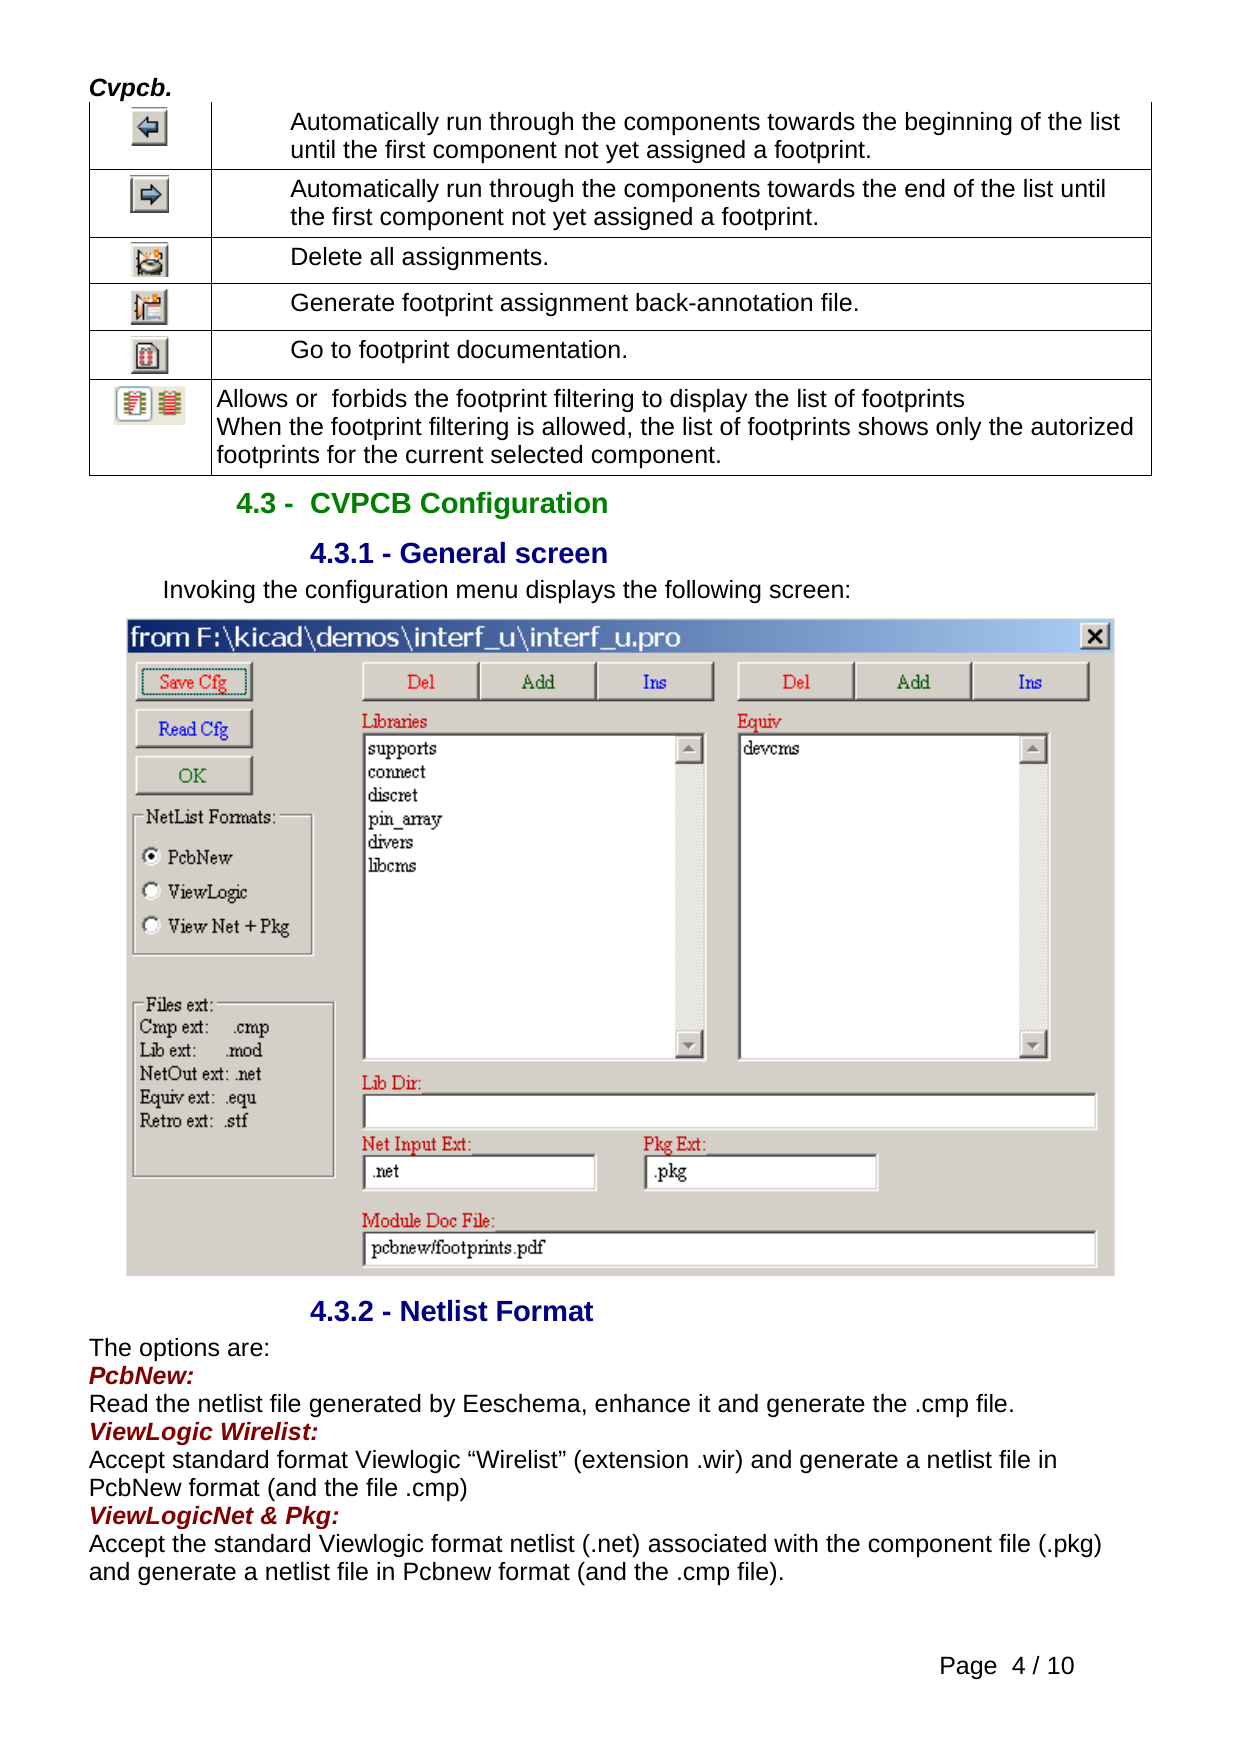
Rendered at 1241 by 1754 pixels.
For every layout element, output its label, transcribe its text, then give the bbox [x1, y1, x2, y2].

table_cell [90, 102, 211, 169]
picture [130, 336, 169, 374]
table_cell Generate footprint assignment back-annotation file. [212, 284, 1151, 330]
table_cell Go to footprint documentation. [212, 331, 1151, 379]
text Accept standard format Viewlogic “Wirelist” (extension .wir) and generate a netlist file in PcbNew format (and the file .cmp) [88, 1446, 1152, 1502]
picture [130, 175, 169, 213]
table_cell [90, 238, 211, 283]
picture [125, 617, 1115, 1276]
picture [113, 385, 186, 425]
text Accept the standard Viewlogic format netlist (.net) associated with the component file (.pkg) and generate a netlist file in Pcbnew format (and the .cmp file). [88, 1530, 1152, 1586]
table_cell [90, 380, 211, 475]
picture [131, 107, 168, 146]
text PcbNew: [88, 1362, 1152, 1390]
table_cell Automatically run through the components towards the end of the list until the first component not yet assigned a footprint. [212, 170, 1151, 237]
table_cell [90, 170, 211, 237]
table_cell Delete all assignments. [212, 238, 1151, 283]
subtitle CVPCB Configuration [162, 487, 1152, 519]
text The options are: [88, 1334, 1152, 1362]
text ViewLogicNet & Pkg: [88, 1502, 1152, 1530]
table_cell [90, 284, 211, 330]
picture [130, 288, 169, 325]
table_cell Automatically run through the components towards the beginning of the list until the first component not yet assigned a footprint. [212, 102, 1151, 169]
subtitle Netlist Format [236, 1295, 1152, 1328]
table_cell Allows or forbids the footprint filtering to display the list of footprints When the footprint filtering is allowed, the list of footprints shows only the autorized footprints for the current selected component. [212, 380, 1151, 475]
text Read the netlist file generated by Eeschema, enhance it and generate the .cmp file. [88, 1390, 1152, 1418]
picture [130, 242, 169, 277]
subtitle General screen [236, 537, 1152, 570]
text ViewLogic Wirelist: [88, 1418, 1152, 1446]
text Invoking the configuration menu displays the following screen: [162, 576, 1152, 604]
table_cell [90, 331, 211, 379]
